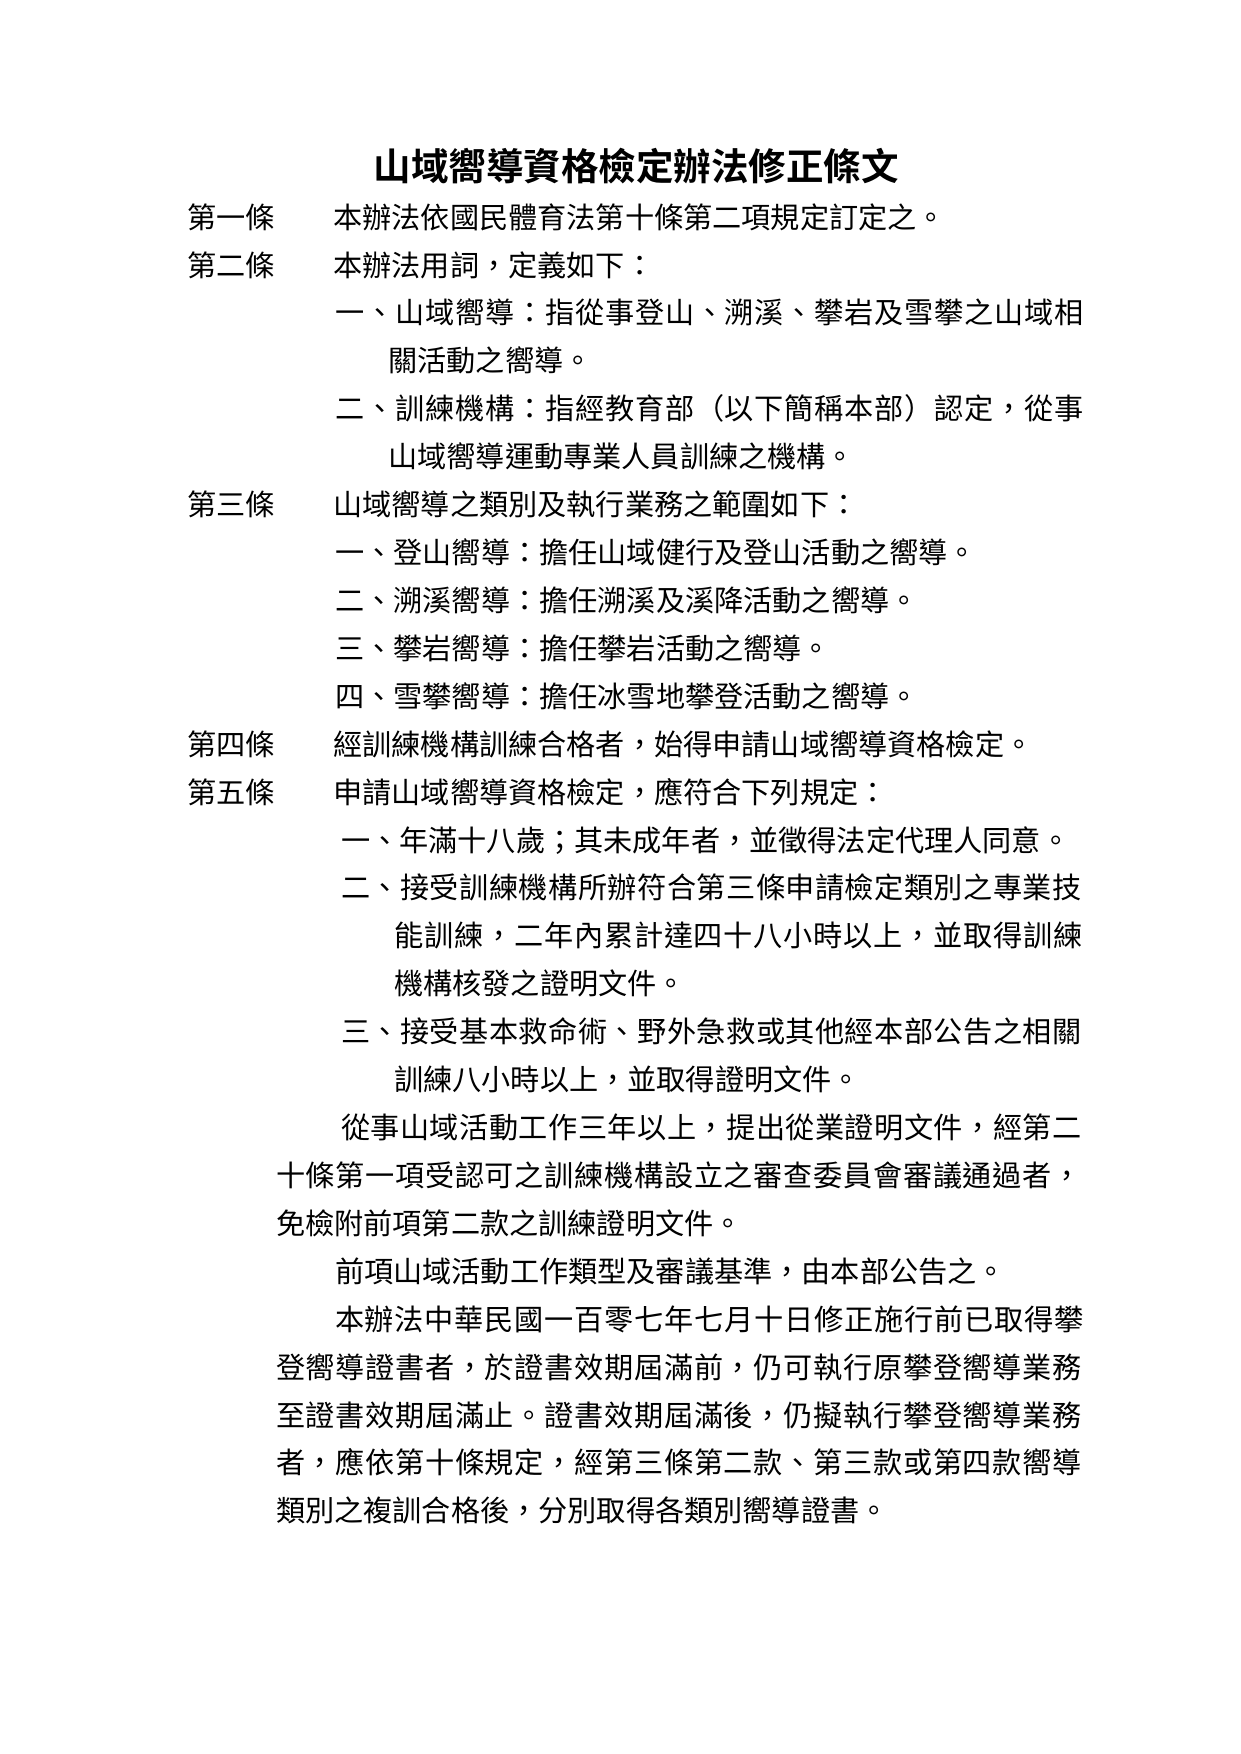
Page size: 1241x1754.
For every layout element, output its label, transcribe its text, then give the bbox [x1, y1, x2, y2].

text 一、年滿十八歲；其未成年者，並徵得法定代理人同意。 [341, 813, 1084, 861]
text 二、溯溪嚮導：擔任溯溪及溪降活動之嚮導。 [335, 573, 1084, 621]
text 第四條 經訓練機構訓練合格者，始得申請山域嚮導資格檢定。 [187, 717, 1084, 765]
text 本辦法中華民國一百零七年七月十日修正施行前已取得攀登嚮導證書者，於證書效期屆滿前，仍可執行原攀登嚮導業務至證書效期屆滿止。證書效期屆滿後，仍擬執行攀登嚮導業務者，應依第十條規定，經第三條第二款、第三款或第四款嚮導類別之複訓合格後，分別取得各類別嚮導證書。 [276, 1292, 1084, 1531]
text 三、攀岩嚮導：擔任攀岩活動之嚮導。 [335, 621, 1084, 669]
text 前項山域活動工作類型及審議基準，由本部公告之。 [187, 1244, 1084, 1292]
text 第五條 申請山域嚮導資格檢定，應符合下列規定： [187, 765, 1084, 813]
text 二、接受訓練機構所辦符合第三條申請檢定類別之專業技能訓練，二年內累計達四十八小時以上，並取得訓練機構核發之證明文件。 [341, 861, 1084, 1004]
text 三、接受基本救命術、野外急救或其他經本部公告之相關訓練八小時以上，並取得證明文件。 [341, 1004, 1084, 1100]
text 一、山域嚮導：指從事登山、溯溪、攀岩及雪攀之山域相關活動之嚮導。 [335, 286, 1084, 381]
text 一、登山嚮導：擔任山域健行及登山活動之嚮導。 [335, 525, 1084, 573]
text 第三條 山域嚮導之類別及執行業務之範圍如下： [187, 477, 1084, 525]
text 第二條 本辦法用詞，定義如下： [187, 238, 1084, 286]
text 山域嚮導資格檢定辦法修正條文 [187, 142, 1084, 190]
text 二、訓練機構：指經教育部（以下簡稱本部）認定，從事山域嚮導運動專業人員訓練之機構。 [335, 381, 1084, 477]
text 第一條 本辦法依國民體育法第十條第二項規定訂定之。 [187, 190, 1084, 238]
text 從事山域活動工作三年以上，提出從業證明文件，經第二十條第一項受認可之訓練機構設立之審查委員會審議通過者，免檢附前項第二款之訓練證明文件。 [276, 1100, 1084, 1244]
text 四、雪攀嚮導：擔任冰雪地攀登活動之嚮導。 [335, 669, 1084, 717]
